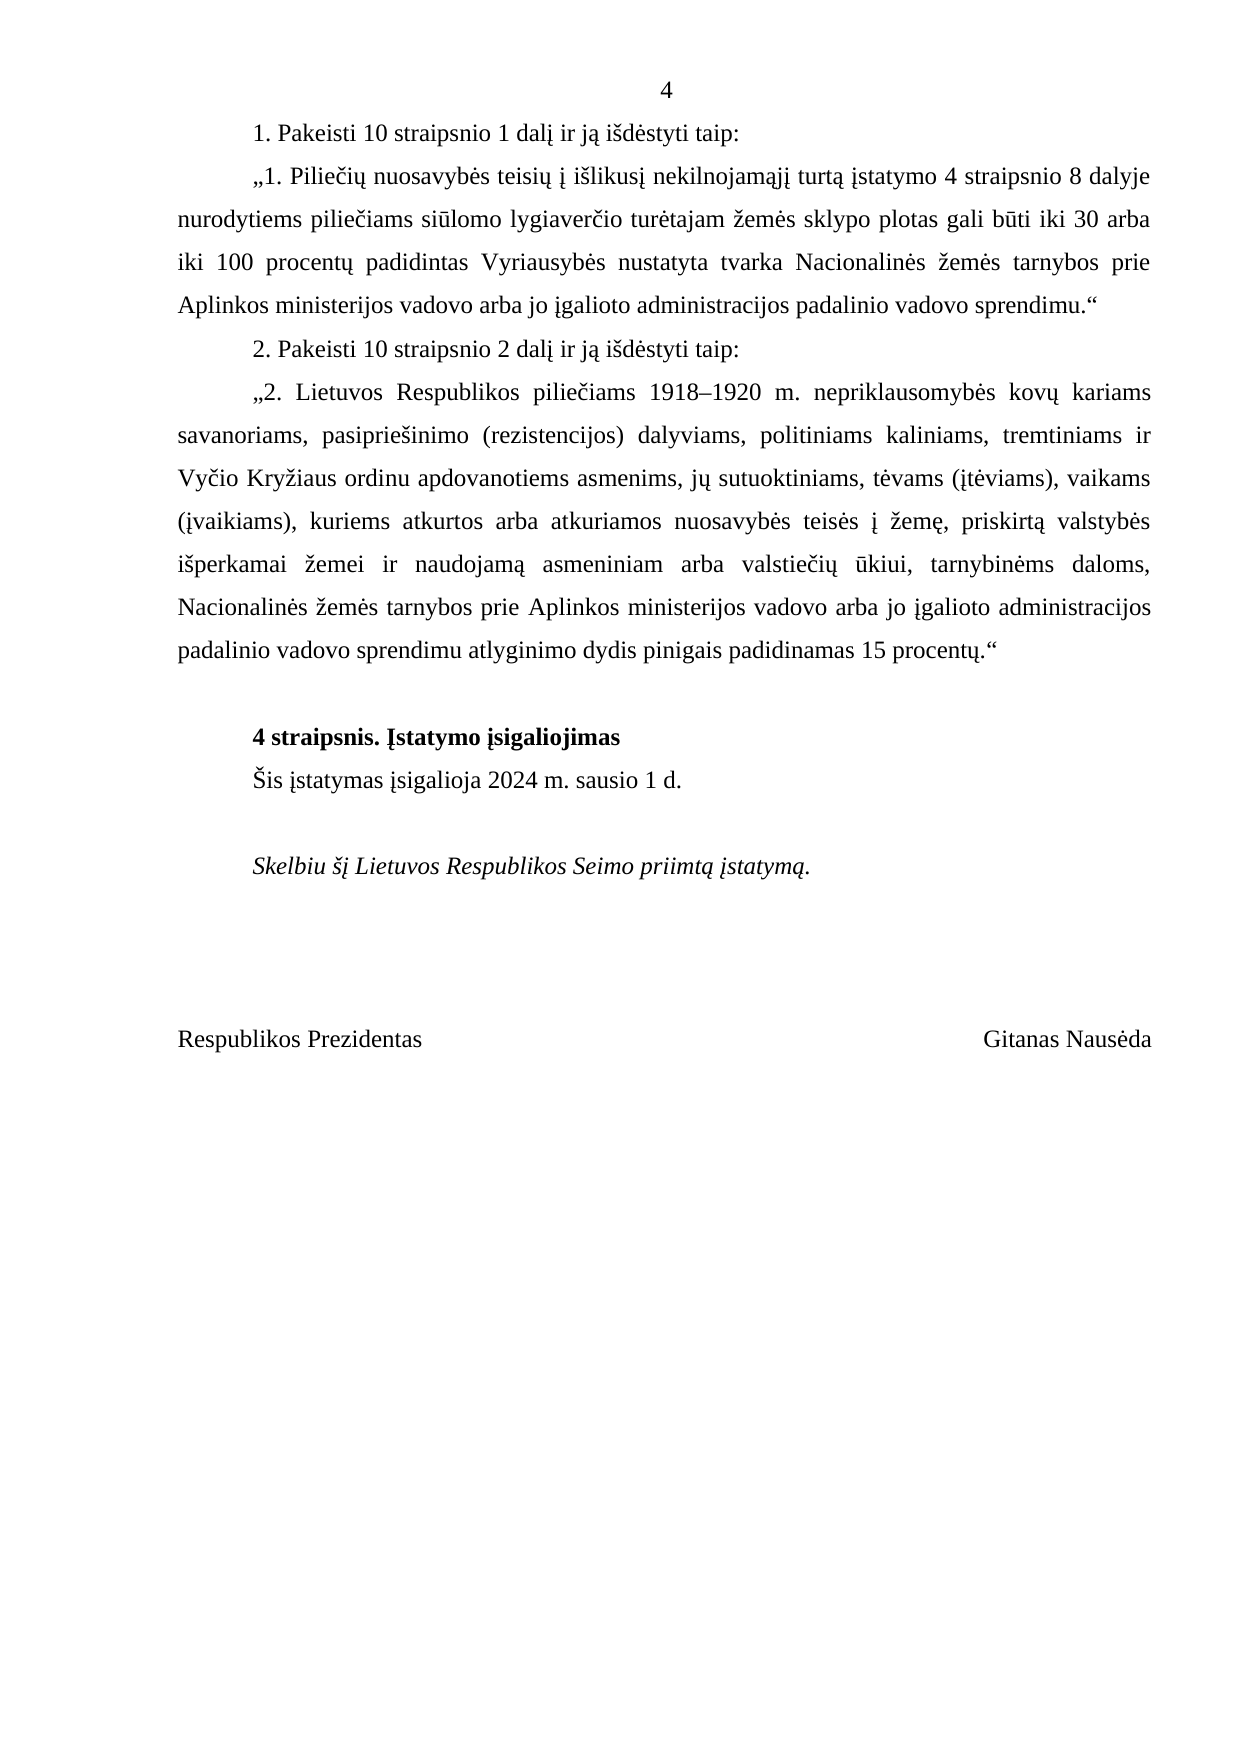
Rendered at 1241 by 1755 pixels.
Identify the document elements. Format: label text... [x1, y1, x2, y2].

text Respublikos Prezidentas Gitanas Nausėda [177, 1024, 1152, 1052]
text Šis įstatymas įsigalioja 2024 m. sausio 1 d. [177, 765, 1152, 794]
text „1. Piliečių nuosavybės teisių į išlikusį nekilnojamąjį turtą įstatymo 4 straipsnio 8 dalyje nurodytiems piliečiams siūlomo lygiaverčio turėtajam žemės sklypo plotas gali būti iki 30 arba iki 100 procentų padidintas Vyriausybės nustatyta tvarka Nacionalinės žemės tarnybos prie Aplinkos ministerijos vadovo arba jo įgalioto administracijos padalinio vadovo sprendimu.“ [177, 161, 1152, 319]
text Skelbiu šį Lietuvos Respublikos Seimo priimtą įstatymą. [177, 851, 1152, 880]
text 4 straipsnis. Įstatymo įsigaliojimas [177, 722, 1152, 751]
text „2. Lietuvos Respublikos piliečiams 1918–1920 m. nepriklausomybės kovų kariams savanoriams, pasipriešinimo (rezistencijos) dalyviams, politiniams kaliniams, tremtiniams ir Vyčio Kryžiaus ordinu apdovanotiems asmenims, jų sutuoktiniams, tėvams (įtėviams), vaikams (įvaikiams), kuriems atkurtos arba atkuriamos nuosavybės teisės į žemę, priskirtą valstybės išperkamai žemei ir naudojamą asmeniniam arba valstiečių ūkiui, tarnybinėms daloms, Nacionalinės žemės tarnybos prie Aplinkos ministerijos vadovo arba jo įgalioto administracijos padalinio vadovo sprendimu atlyginimo dydis pinigais padidinamas 15 procentų.“ [177, 377, 1152, 664]
text 2. Pakeisti 10 straipsnio 2 dalį ir ją išdėstyti taip: [177, 334, 1152, 362]
text 1. Pakeisti 10 straipsnio 1 dalį ir ją išdėstyti taip: [177, 118, 1152, 147]
